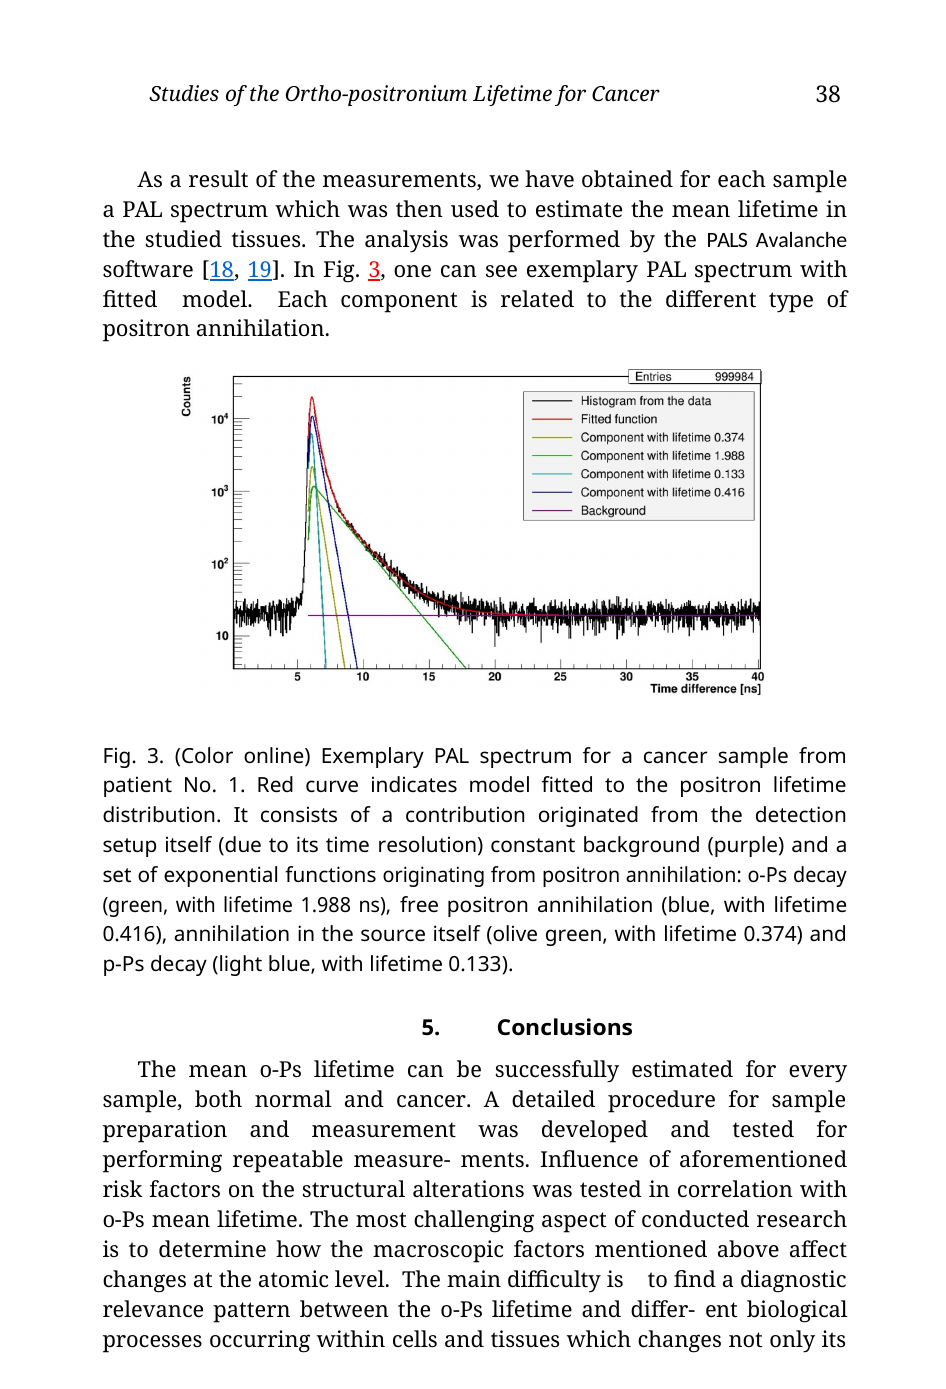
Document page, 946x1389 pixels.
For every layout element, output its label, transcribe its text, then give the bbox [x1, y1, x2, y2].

text The mean o-Ps lifetime can be successfully estimated for every sample, both normal and cancer. A detailed procedure for sample preparation and measurement was developed and tested for performing repeatable measure- ments. Influence of aforementioned risk factors on the structural alterations was tested in correlation with o-Ps mean lifetime. The most challenging aspect of conducted research is to determine how the macroscopic factors mentioned above affect changes at the atomic level. The main difficulty is to find a diagnostic relevance pattern between the o-Ps lifetime and differ- ent biological processes occurring within cells and tissues which changes not only its [102, 1054, 848, 1354]
text Fig. 3. (Color online) Exemplary PAL spectrum for a cancer sample from patient No. 1. Red curve indicates model fitted to the positron lifetime distribution. It consists of a contribution originated from the detection setup itself (due to its time resolution) constant background (purple) and a set of exponential functions originating from positron annihilation: o-Ps decay (green, with lifetime 1.988 ns), free positron annihilation (blue, with lifetime 0.416), annihilation in the source itself (olive green, with lifetime 0.374) and p-Ps decay (light blue, with lifetime 0.133). [102, 741, 848, 978]
text As a result of the measurements, we have obtained for each sample a PAL spectrum which was then used to estimate the mean lifetime in the studied tissues. The analysis was performed by the PALS Avalanche software [18, 19]. In Fig. 3, one can see exemplary PAL spectrum with fitted model. Each component is related to the different type of positron annihilation. [102, 164, 848, 343]
list Conclusions [421, 1012, 858, 1042]
